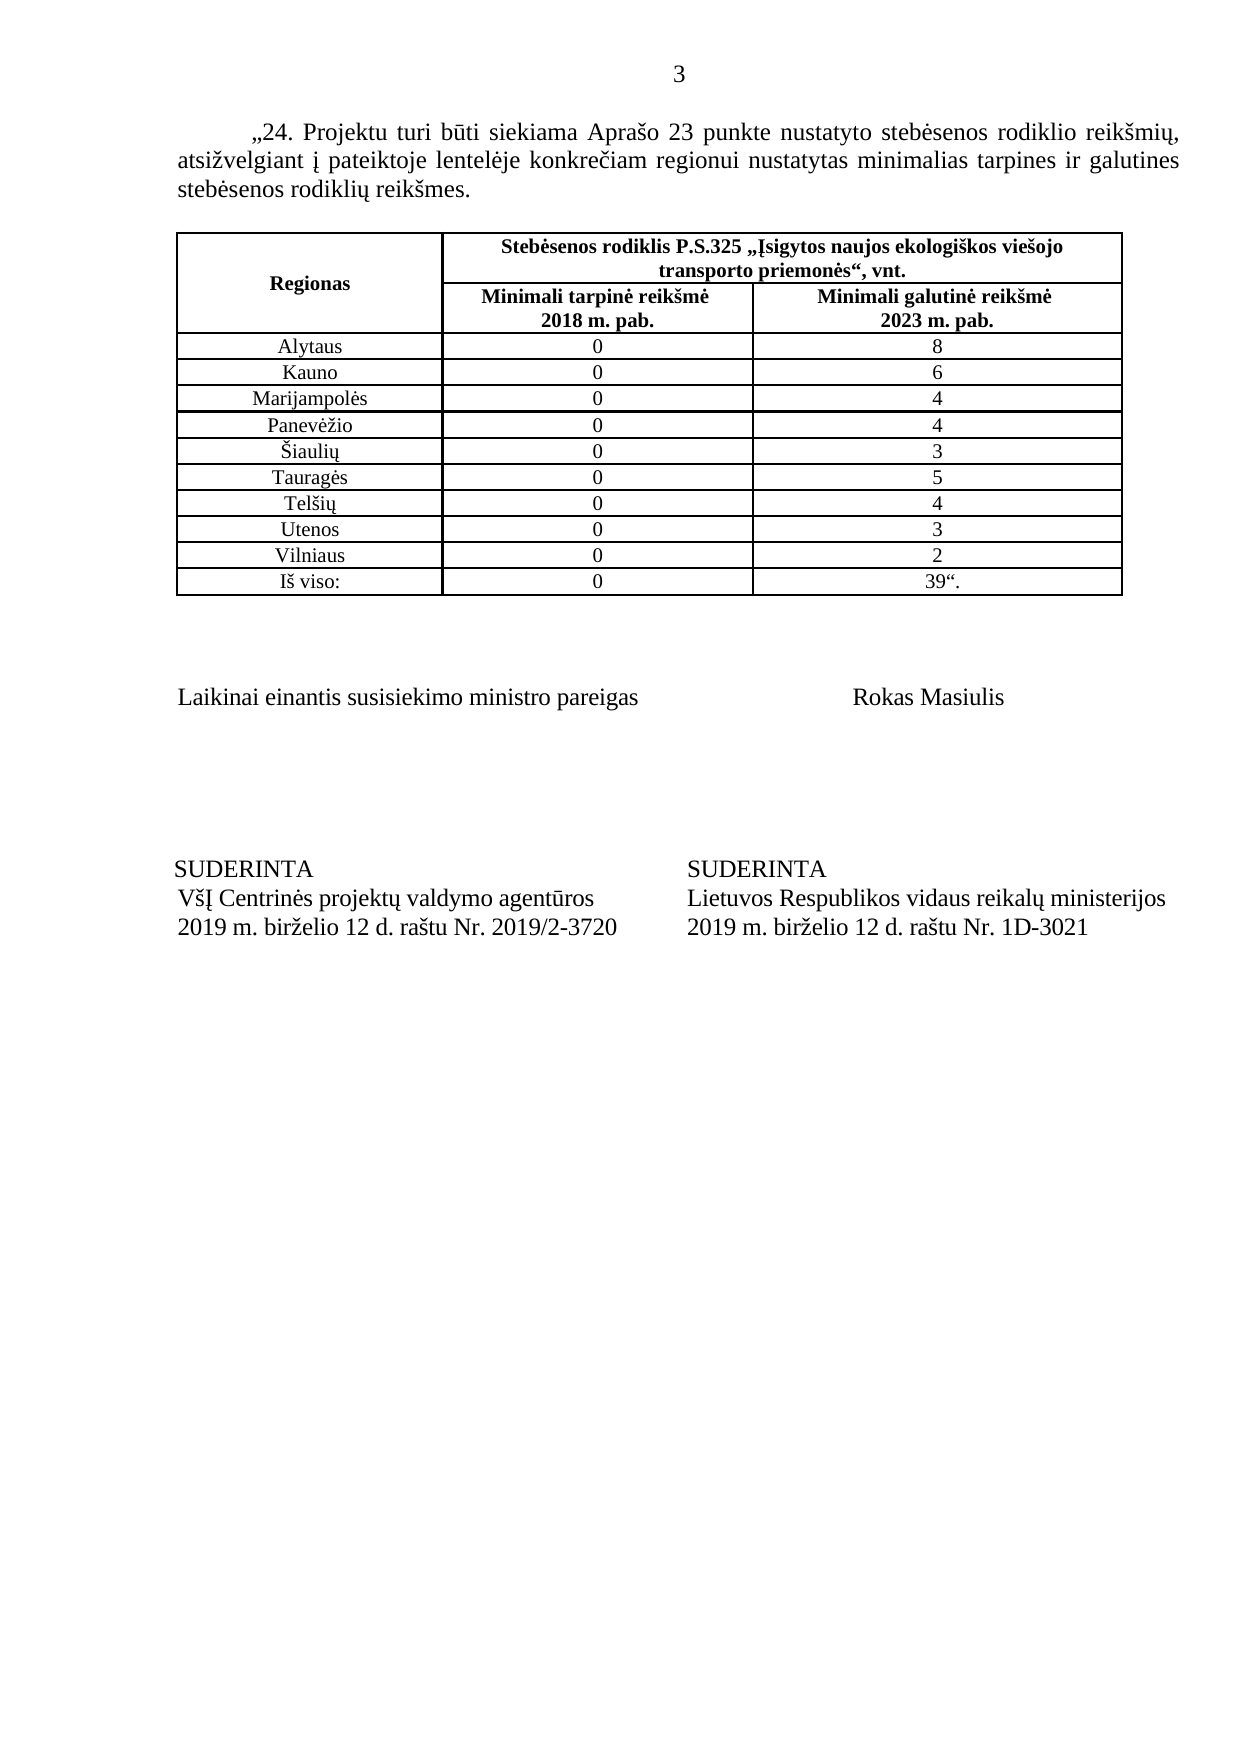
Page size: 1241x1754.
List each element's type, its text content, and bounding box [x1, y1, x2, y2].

table_cell 0 [444, 386, 752, 410]
table_cell 2 [754, 543, 1121, 567]
table_cell Marijampolės [178, 386, 441, 410]
table_header SUDERINTA VšĮ Centrinės projektų valdymo agentūros 2019 m. birželio 12 d. raštu Nr. 2019/2-3720 [163, 739, 676, 969]
table_cell 4 [754, 386, 1121, 410]
table_cell 8 [754, 334, 1121, 358]
table_cell 3 [754, 439, 1121, 463]
table_cell 0 [444, 334, 752, 358]
table_cell 4 [754, 413, 1121, 437]
table_header [1189, 739, 1240, 969]
table_cell Utenos [178, 517, 441, 541]
table_cell Iš viso: [178, 569, 441, 593]
table_cell Minimali tarpinė reikšmė 2018 m. pab. [444, 284, 752, 332]
table_cell Alytaus [178, 334, 441, 358]
table_cell 0 [444, 465, 752, 489]
table_cell 4 [754, 491, 1121, 515]
table_cell 0 [444, 491, 752, 515]
table_cell 0 [444, 413, 752, 437]
table_cell 0 [444, 569, 752, 593]
table_header Regionas [178, 234, 441, 332]
table_cell 0 [444, 360, 752, 384]
table_cell Minimali galutinė reikšmė 2023 m. pab. [754, 284, 1121, 332]
table_cell 0 [444, 543, 752, 567]
table_cell 39“. [754, 569, 1121, 593]
table_header Stebėsenos rodiklis P.S.325 „Įsigytos naujos ekologiškos viešojo transporto priemonės“, vnt. [444, 234, 1121, 282]
table_cell 5 [754, 465, 1121, 489]
text „24. Projektu turi būti siekiama Aprašo 23 punkte nustatyto stebėsenos rodiklio reikšmių, atsižvelgiant į pateiktoje lentelėje konkrečiam regionui nustatytas minimalias tarpines ir galutines stebėsenos rodiklių reikšmes. [177, 117, 1181, 203]
table_cell Vilniaus [178, 543, 441, 567]
table_cell Tauragės [178, 465, 441, 489]
table_cell Panevėžio [178, 413, 441, 437]
table_cell 3 [754, 517, 1121, 541]
table_cell 6 [754, 360, 1121, 384]
table_cell Telšių [178, 491, 441, 515]
table_cell 0 [444, 439, 752, 463]
table_cell Šiaulių [178, 439, 441, 463]
table_header SUDERINTA Lietuvos Respublikos vidaus reikalų ministerijos 2019 m. birželio 12 d. raštu Nr. 1D-3021 [676, 739, 1189, 969]
table_cell Kauno [178, 360, 441, 384]
text Laikinai einantis susisiekimo ministro pareigas Rokas Masiulis [177, 682, 1181, 711]
table_cell 0 [444, 517, 752, 541]
